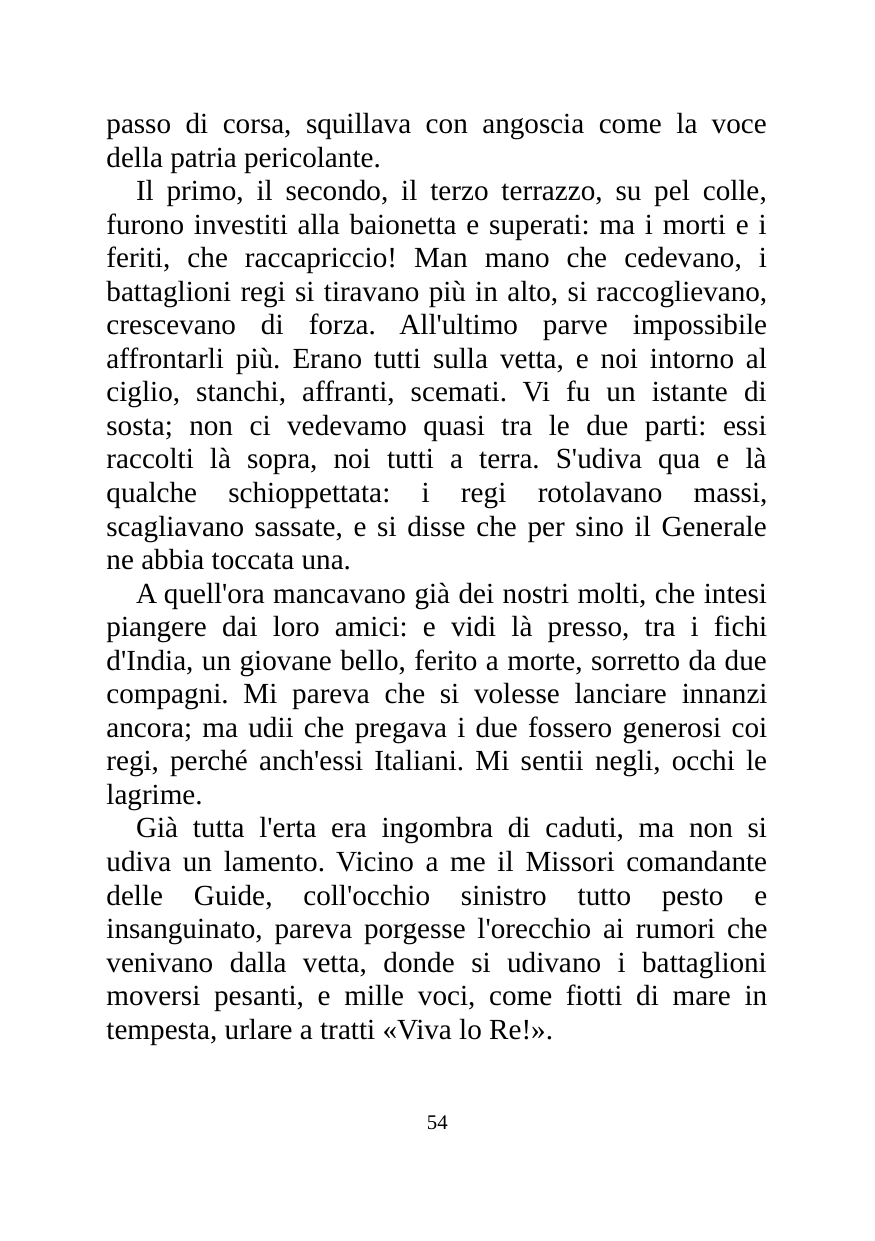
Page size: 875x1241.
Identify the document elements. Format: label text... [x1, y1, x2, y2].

text A quell'ora mancavano già dei nostri molti, che intesi piangere dai loro amici: e vidi là presso, tra i fichi d'India, un giovane bello, ferito a morte, sorretto da due compagni. Mi pareva che si volesse lanciare innanzi ancora; ma udii che pregava i due fossero generosi coi regi, perché anch'essi Italiani. Mi sentii negli, occhi le lagrime. [106, 576, 768, 811]
text Già tutta l'erta era ingombra di caduti, ma non si udiva un lamento. Vicino a me il Missori comandante delle Guide, coll'occhio sinistro tutto pesto e insanguinato, pareva porgesse l'orecchio ai rumori che venivano dalla vetta, donde si udivano i battaglioni moversi pesanti, e mille voci, come fiotti di mare in tempesta, urlare a tratti «Viva lo Re!». [106, 811, 768, 1045]
text Il primo, il secondo, il terzo terrazzo, su pel colle, furono investiti alla baionetta e superati: ma i morti e i feriti, che raccapriccio! Man mano che cedevano, i battaglioni regi si tiravano più in alto, si raccoglievano, crescevano di forza. All'ultimo parve impossibile affrontarli più. Erano tutti sulla vetta, e noi intorno al ciglio, stanchi, affranti, scemati. Vi fu un istante di sosta; non ci vedevamo quasi tra le due parti: essi raccolti là sopra, noi tutti a terra. S'udiva qua e là qualche schioppettata: i regi rotolavano massi, scagliavano sassate, e si disse che per sino il Generale ne abbia toccata una. [106, 173, 768, 576]
text passo di corsa, squillava con angoscia come la voce della patria pericolante. [106, 106, 768, 173]
